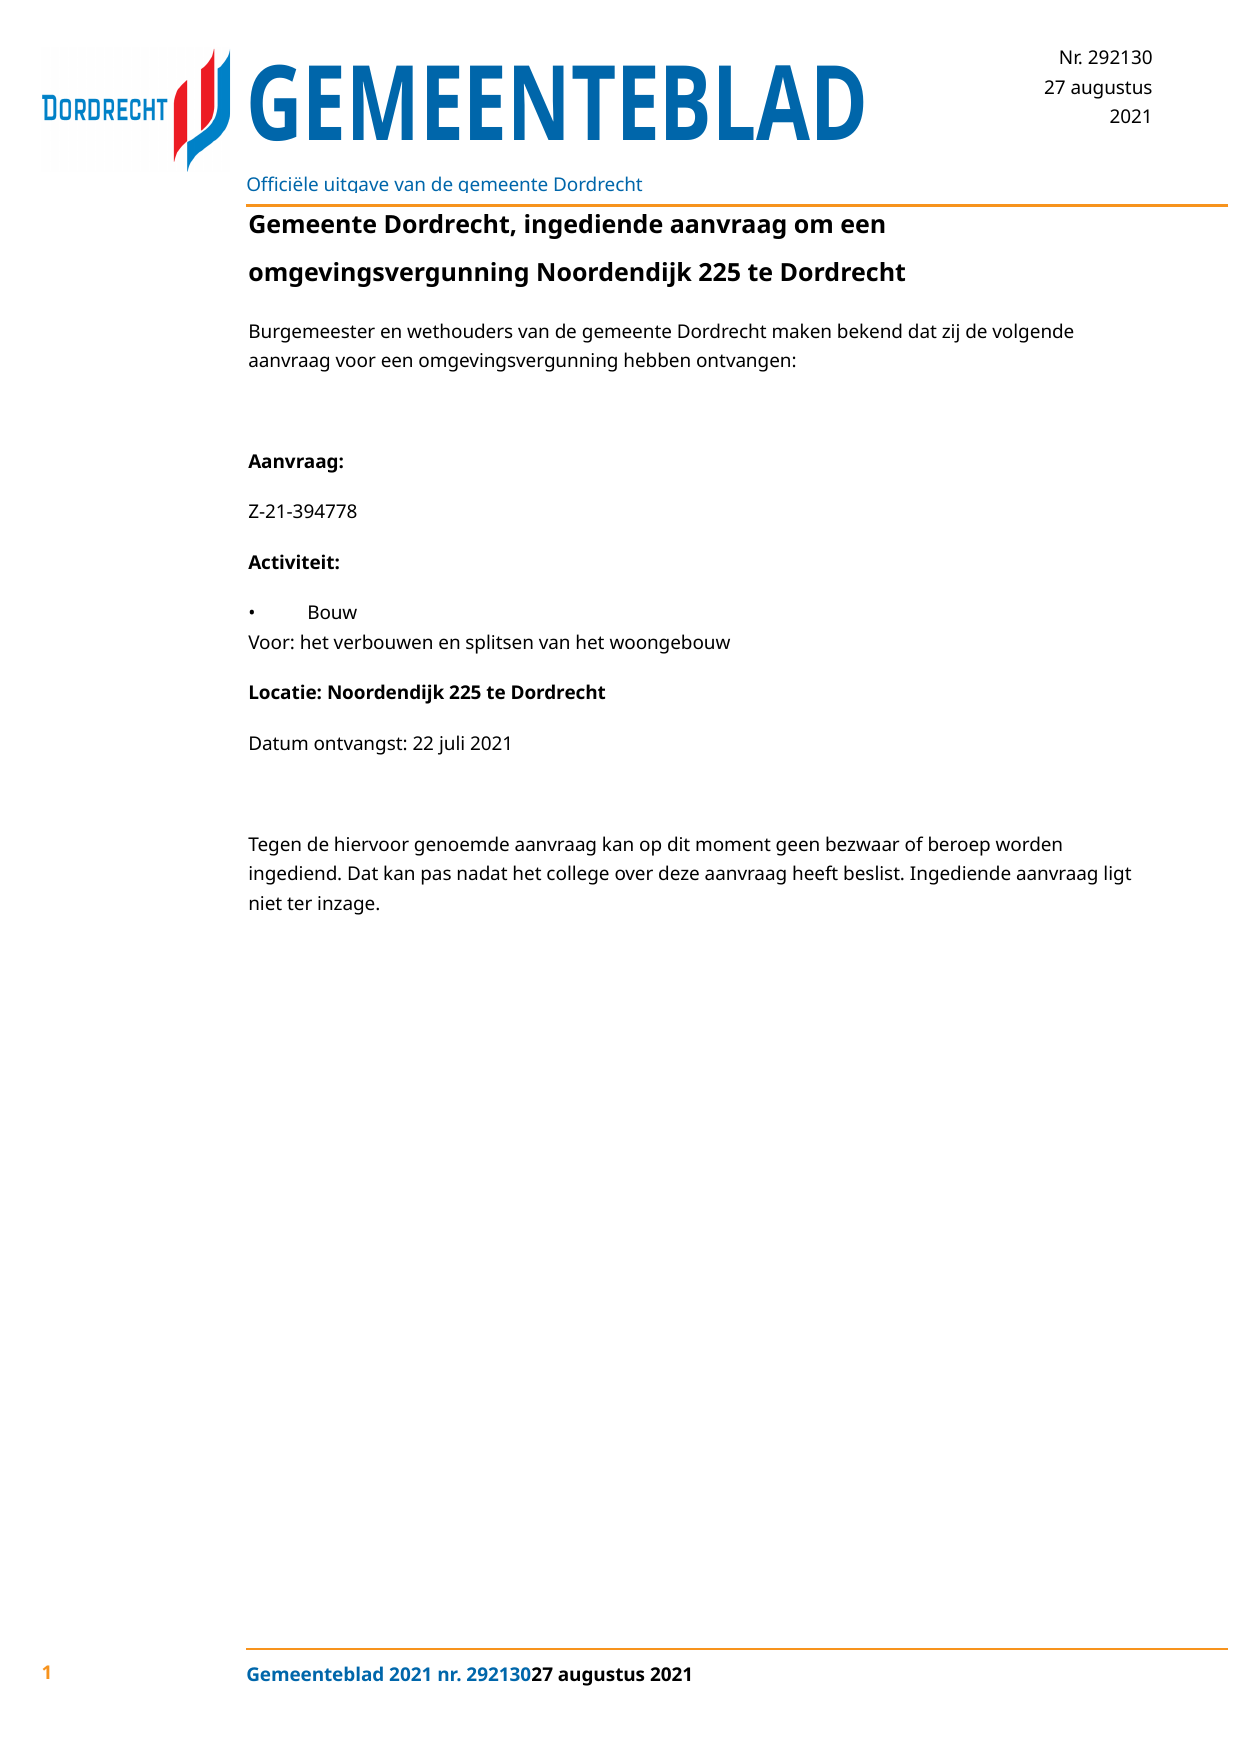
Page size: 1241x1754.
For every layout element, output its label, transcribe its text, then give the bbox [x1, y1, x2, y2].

text Datum ontvangst: 22 juli 2021 [248, 730, 1152, 756]
text Locatie: Noordendijk 225 te Dordrecht [248, 679, 1152, 705]
text Burgemeester en wethouders van de gemeente Dordrecht maken bekend dat zij de volgende aanvraag voor een omgevingsvergunning hebben ontvangen: [248, 318, 1152, 373]
text Tegen de hiervoor genoemde aanvraag kan op dit moment geen bezwaar of beroep worden ingediend. Dat kan pas nadat het college over deze aanvraag heeft beslist. Ingediende aanvraag ligt niet ter inzage. [248, 831, 1152, 916]
picture [41, 47, 231, 172]
text Activiteit: [248, 549, 1152, 575]
text Aanvraag: [248, 448, 1152, 474]
text Gemeente Dordrecht, ingediende aanvraag om een omgevingsvergunning Noordendijk 225 te Dordrecht [248, 207, 1152, 288]
text Voor: het verbouwen en splitsen van het woongebouw [248, 629, 1152, 655]
text Z-21-394778 [248, 499, 1152, 524]
list Bouw [248, 599, 1152, 625]
